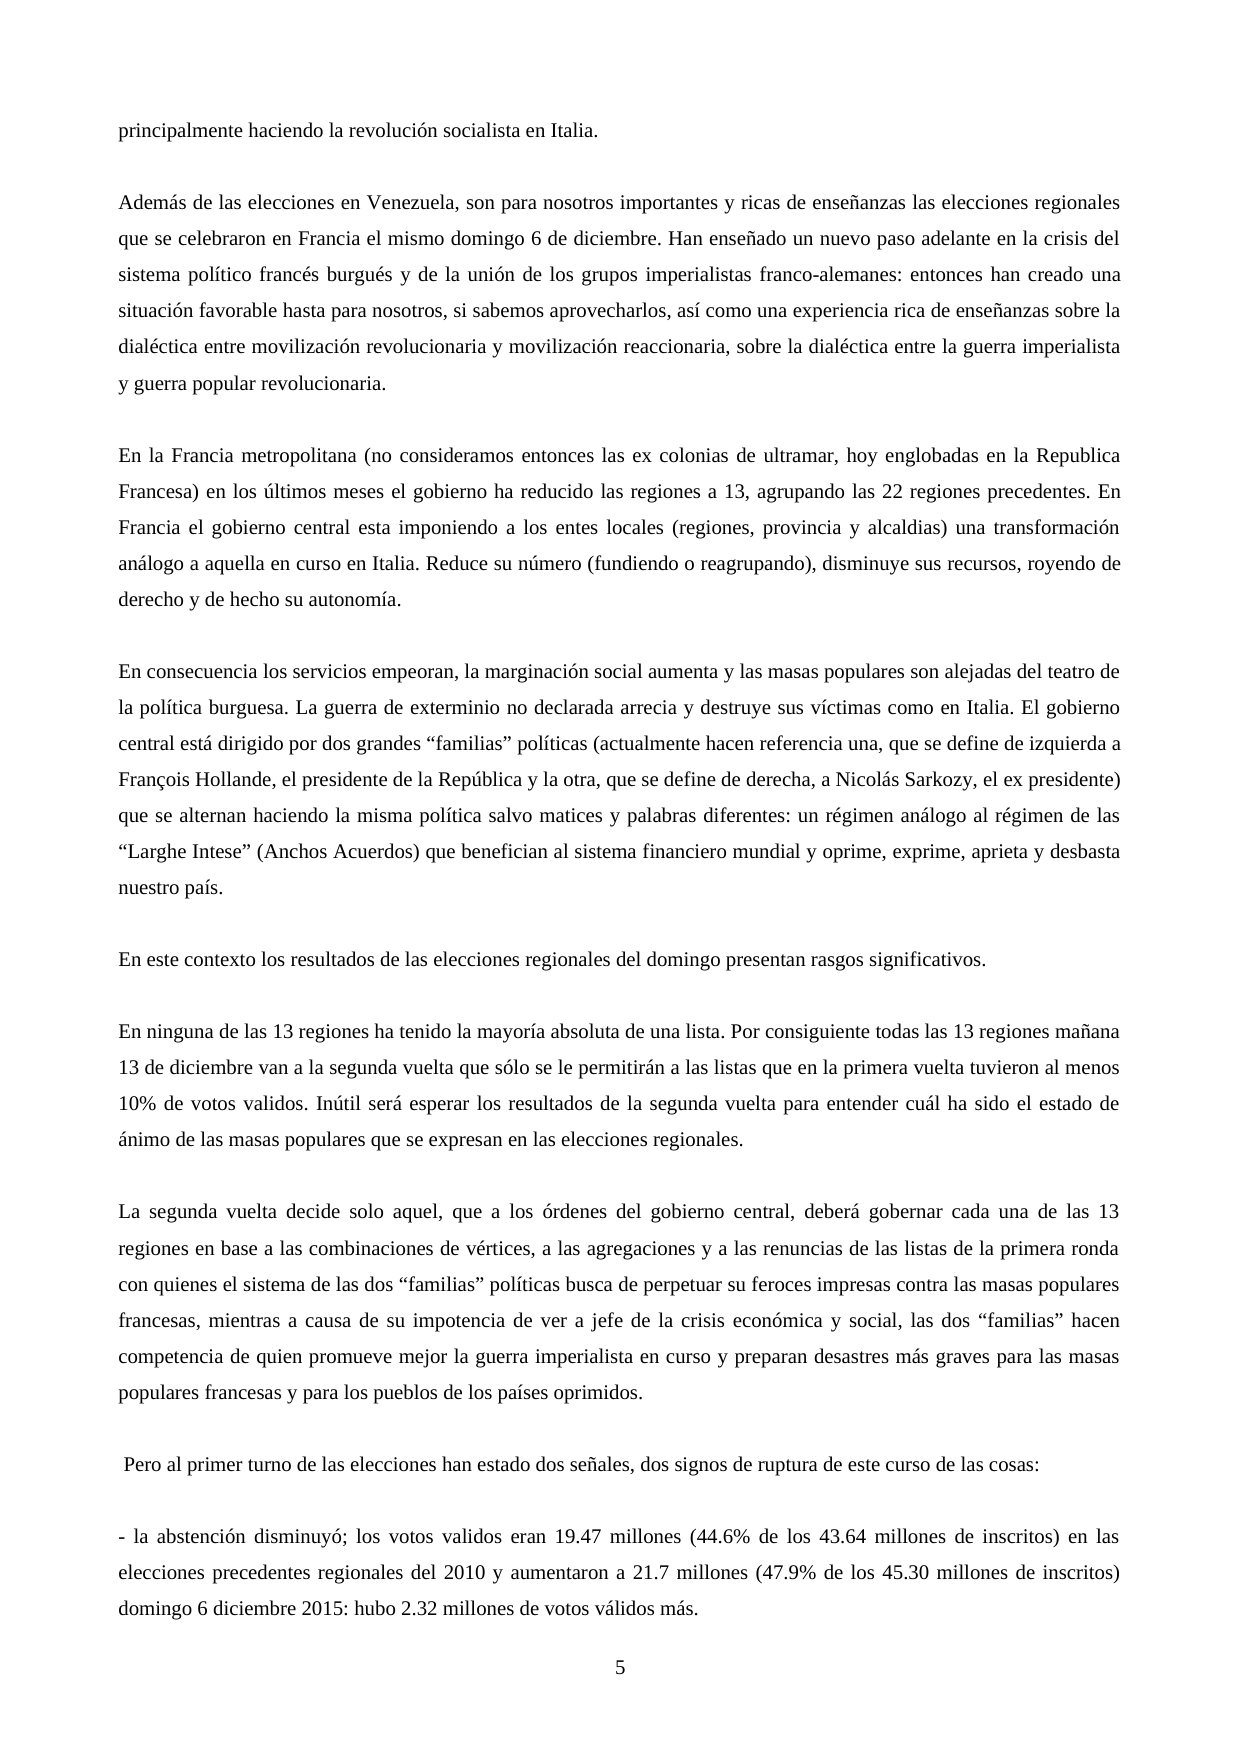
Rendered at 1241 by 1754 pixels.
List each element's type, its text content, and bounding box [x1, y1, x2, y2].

text principalmente haciendo la revolución socialista en Italia. [118, 118, 1122, 142]
text En ninguna de las 13 regiones ha tenido la mayoría absoluta de una lista. Por consiguiente todas las 13 regiones mañana 13 de diciembre van a la segunda vuelta que sólo se le permitirán a las listas que en la primera vuelta tuvieron al menos 10% de votos validos. Inútil será esperar los resultados de la segunda vuelta para entender cuál ha sido el estado de ánimo de las masas populares que se expresan en las elecciones regionales. [118, 1019, 1122, 1151]
text En la Francia metropolitana (no consideramos entonces las ex colonias de ultramar, hoy englobadas en la Republica Francesa) en los últimos meses el gobierno ha reducido las regiones a 13, agrupando las 22 regiones precedentes. En Francia el gobierno central esta imponiendo a los entes locales (regiones, provincia y alcaldias) una transformación análogo a aquella en curso en Italia. Reduce su número (fundiendo o reagrupando), disminuye sus recursos, royendo de derecho y de hecho su autonomía. [118, 442, 1122, 611]
text En este contexto los resultados de las elecciones regionales del domingo presentan rasgos significativos. [118, 947, 1122, 971]
text En consecuencia los servicios empeoran, la marginación social aumenta y las masas populares son alejadas del teatro de la política burguesa. La guerra de exterminio no declarada arrecia y destruye sus víctimas como en Italia. El gobierno central está dirigido por dos grandes “familias” políticas (actualmente hacen referencia una, que se define de izquierda a François Hollande, el presidente de la República y la otra, que se define de derecha, a Nicolás Sarkozy, el ex presidente) que se alternan haciendo la misma política salvo matices y palabras diferentes: un régimen análogo al régimen de las “Larghe Intese” (Anchos Acuerdos) que benefician al sistema financiero mundial y oprime, exprime, aprieta y desbasta nuestro país. [118, 659, 1122, 899]
text La segunda vuelta decide solo aquel, que a los órdenes del gobierno central, deberá gobernar cada una de las 13 regiones en base a las combinaciones de vértices, a las agregaciones y a las renuncias de las listas de la primera ronda con quienes el sistema de las dos “familias” políticas busca de perpetuar su feroces impresas contra las masas populares francesas, mientras a causa de su impotencia de ver a jefe de la crisis económica y social, las dos “familias” hacen competencia de quien promueve mejor la guerra imperialista en curso y preparan desastres más graves para las masas populares francesas y para los pueblos de los países oprimidos. [118, 1199, 1122, 1404]
text - la abstención disminuyó; los votos validos eran 19.47 millones (44.6% de los 43.64 millones de inscritos) en las elecciones precedentes regionales del 2010 y aumentaron a 21.7 millones (47.9% de los 45.30 millones de inscritos) domingo 6 diciembre 2015: hubo 2.32 millones de votos válidos más. [118, 1524, 1122, 1620]
text Pero al primer turno de las elecciones han estado dos señales, dos signos de ruptura de este curso de las cosas: [118, 1452, 1122, 1476]
text Además de las elecciones en Venezuela, son para nosotros importantes y ricas de enseñanzas las elecciones regionales que se celebraron en Francia el mismo domingo 6 de diciembre. Han enseñado un nuevo paso adelante en la crisis del sistema político francés burgués y de la unión de los grupos imperialistas franco-alemanes: entonces han creado una situación favorable hasta para nosotros, si sabemos aprovecharlos, así como una experiencia rica de enseñanzas sobre la dialéctica entre movilización revolucionaria y movilización reaccionaria, sobre la dialéctica entre la guerra imperialista y guerra popular revolucionaria. [118, 190, 1122, 394]
